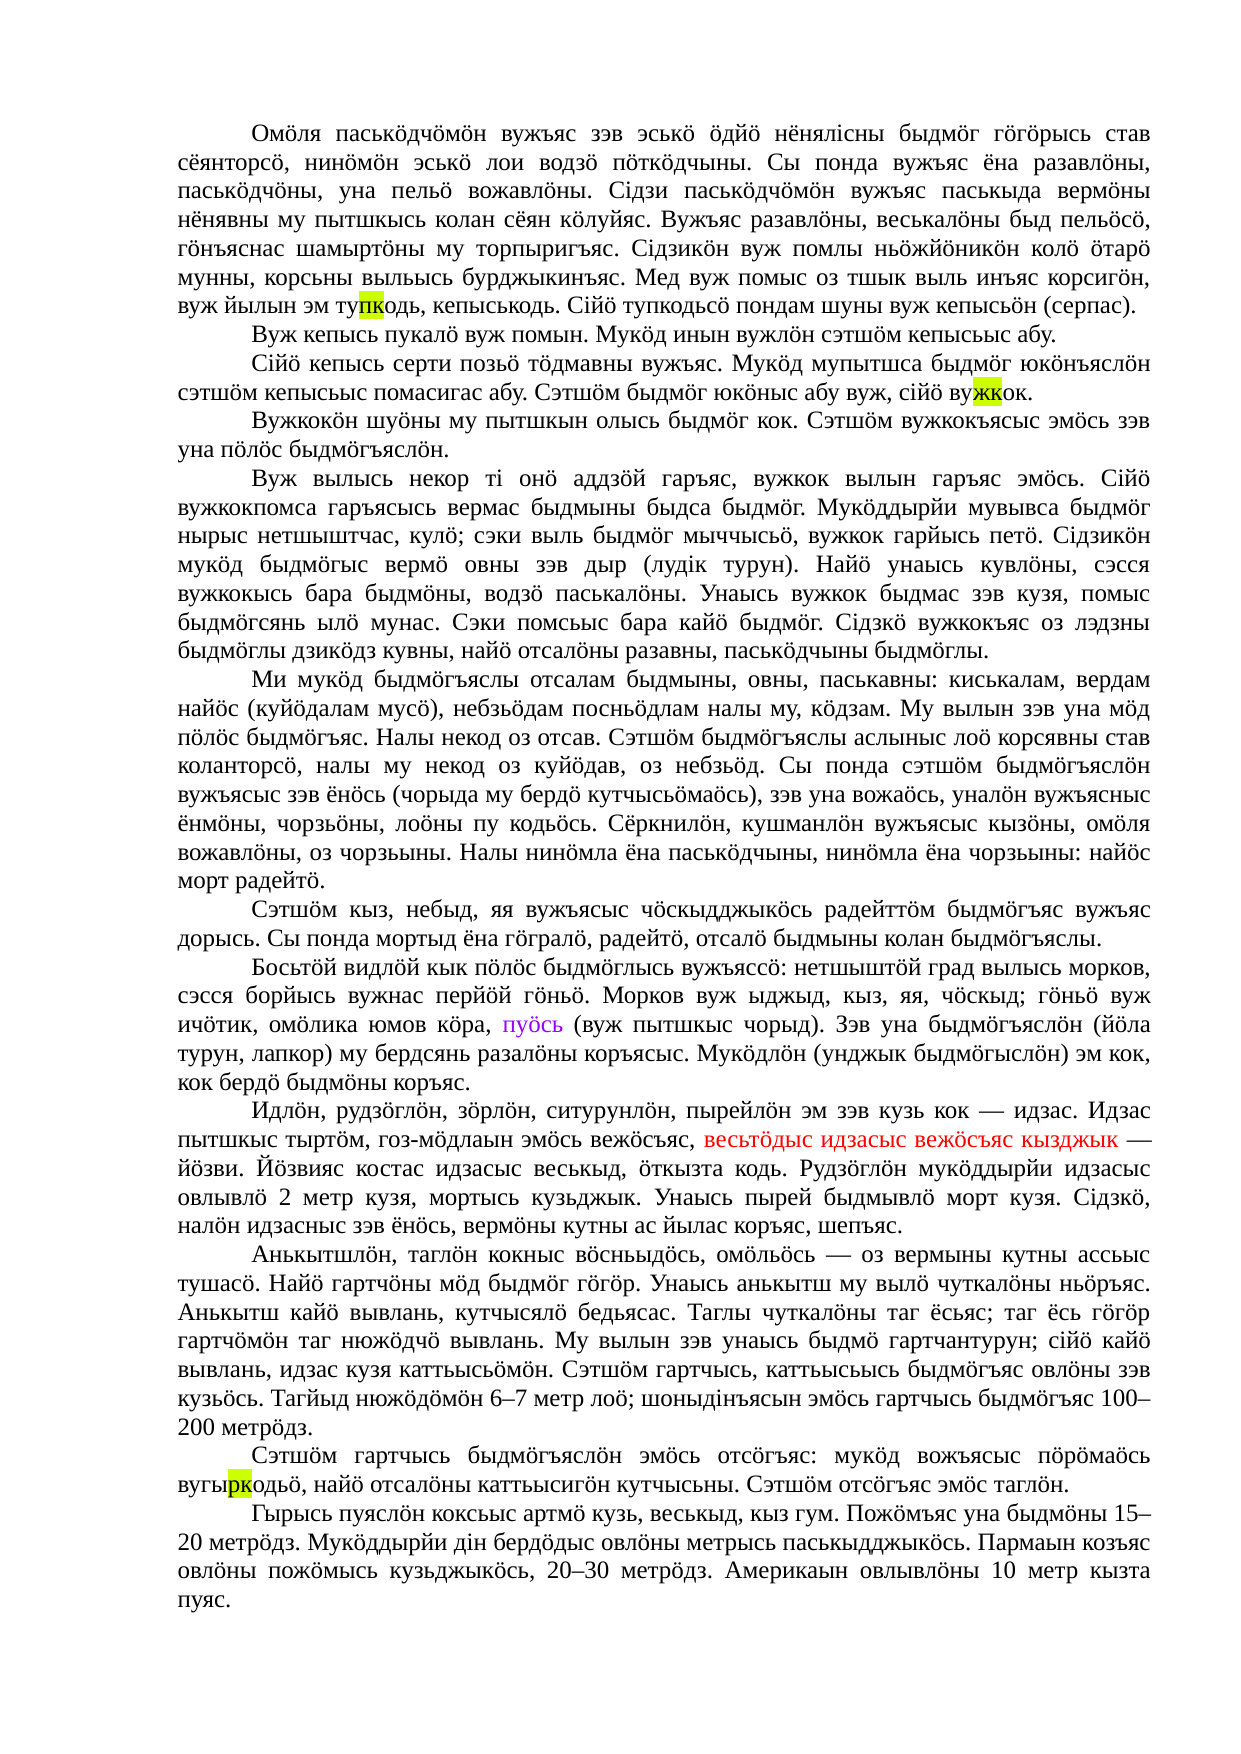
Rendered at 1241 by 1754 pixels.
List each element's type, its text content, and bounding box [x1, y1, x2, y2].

text Гырысь пуяслӧн коксьыс артмӧ кузь, веськыд, кыз гум. Пожӧмъяс уна быдмӧны 15‒20 метрӧдз. Мукӧддырйи дін бердӧдыс овлӧны метрысь паськыдджыкӧсь. Пармаын козъяс овлӧны пожӧмысь кузьджыкӧсь, 20‒30 метрӧдз. Америкаын овлывлӧны 10 метр кызта пуяс. [177, 1498, 1152, 1613]
text Идлӧн, рудзӧглӧн, зӧрлӧн, ситурунлӧн, пырейлӧн эм зэв кузь кок — идзас. Идзас пытшкыс тыртӧм, гоз-мӧдлаын эмӧсь вежӧсъяс, весьтӧдыс идзасыс вежӧсъяс кызджык — йӧзви. Йӧзвияс костас идзасыс веськыд, ӧткызта кодь. Рудзӧглӧн мукӧддырйи идзасыс овлывлӧ 2 метр кузя, мортысь кузьджык. Унаысь пырей быдмывлӧ морт кузя. Сідзкӧ, налӧн идзасныс зэв ёнӧсь, вермӧны кутны ас йылас коръяс, шепъяс. [177, 1096, 1152, 1239]
text Омӧля паськӧдчӧмӧн вужъяс зэв эськӧ ӧдйӧ нёнялісны быдмӧг гӧгӧрысь став сёянторсӧ, нинӧмӧн эськӧ лои водзӧ пӧткӧдчыны. Сы понда вужъяс ёна разавлӧны, паськӧдчӧны, уна пельӧ вожавлӧны. Сідзи паськӧдчӧмӧн вужъяс паськыда вермӧны нёнявны му пытшкысь колан сёян кӧлуйяс. Вужъяс разавлӧны, веськалӧны быд пельӧсӧ, гӧнъяснас шамыртӧны му торпыригъяс. Сідзикӧн вуж помлы ньӧжйӧникӧн колӧ ӧтарӧ мунны, корсьны выльысь бурджыкинъяс. Мед вуж помыс оз тшык выль инъяс корсигӧн, вуж йылын эм тупкодь, кепыськодь. Сійӧ тупкодьсӧ пондам шуны вуж кепысьӧн (серпас). [177, 118, 1152, 319]
text Босьтӧй видлӧй кык пӧлӧс быдмӧглысь вужъяссӧ: нетшыштӧй град вылысь морков, сэсся борйысь вужнас перйӧй гӧньӧ. Морков вуж ыджыд, кыз, яя, чӧскыд; гӧньӧ вуж ичӧтик, омӧлика юмов кӧра, пуӧсь (вуж пытшкыс чорыд). Зэв уна быдмӧгъяслӧн (йӧла турун, лапкор) му бердсянь разалӧны коръясыс. Мукӧдлӧн (унджык быдмӧгыслӧн) эм кок, кок бердӧ быдмӧны коръяс. [177, 952, 1152, 1096]
text Сэтшӧм гартчысь быдмӧгъяслӧн эмӧсь отсӧгъяс: мукӧд вожъясыс пӧрӧмаӧсь вугыркодьӧ, найӧ отсалӧны каттьысигӧн кутчысьны. Сэтшӧм отсӧгъяс эмӧс таглӧн. [177, 1441, 1152, 1498]
text Сійӧ кепысь серти позьӧ тӧдмавны вужъяс. Мукӧд мупытшса быдмӧг юкӧнъяслӧн сэтшӧм кепысьыс помасигас абу. Сэтшӧм быдмӧг юкӧныс абу вуж, сійӧ вужкок. [177, 348, 1152, 406]
text Сэтшӧм кыз, небыд, яя вужъясыс чӧскыдджыкӧсь радейттӧм быдмӧгъяс вужъяс дорысь. Сы понда мортыд ёна гӧгралӧ, радейтӧ, отсалӧ быдмыны колан быдмӧгъяслы. [177, 894, 1152, 952]
text Анькытшлӧн, таглӧн кокныс вӧсньыдӧсь, омӧльӧсь — оз вермыны кутны ассьыс тушасӧ. Найӧ гартчӧны мӧд быдмӧг гӧгӧр. Унаысь анькытш му вылӧ чуткалӧны ньӧръяс. Анькытш кайӧ вывлань, кутчысялӧ бедьясас. Таглы чуткалӧны таг ёсьяс; таг ёсь гӧгӧр гартчӧмӧн таг нюжӧдчӧ вывлань. Му вылын зэв унаысь быдмӧ гартчантурун; сійӧ кайӧ вывлань, идзас кузя каттьысьӧмӧн. Сэтшӧм гартчысь, каттьысьысь быдмӧгъяс овлӧны зэв кузьӧсь. Тагйыд нюжӧдӧмӧн 6‒7 метр лоӧ; шоныдінъясын эмӧсь гартчысь быдмӧгъяс 100‒200 метрӧдз. [177, 1239, 1152, 1441]
text Вужкокӧн шуӧны му пытшкын олысь быдмӧг кок. Сэтшӧм вужкокъясыс эмӧсь зэв уна пӧлӧс быдмӧгъяслӧн. [177, 406, 1152, 463]
text Ми мукӧд быдмӧгъяслы отсалам быдмыны, овны, паськавны: киськалам, вердам найӧс (куйӧдалам мусӧ), небзьӧдам посньӧдлам налы му, кӧдзам. Му вылын зэв уна мӧд пӧлӧс быдмӧгъяс. Налы некод оз отсав. Сэтшӧм быдмӧгъяслы аслыныс лоӧ корсявны став коланторсӧ, налы му некод оз куйӧдав, оз небзьӧд. Сы понда сэтшӧм быдмӧгъяслӧн вужъясыс зэв ёнӧсь (чорыда му бердӧ кутчысьӧмаӧсь), зэв уна вожаӧсь, уналӧн вужъясныс ёнмӧны, чорзьӧны, лоӧны пу кодьӧсь. Сёркнилӧн, кушманлӧн вужъясыс кызӧны, омӧля вожавлӧны, оз чорзьыны. Налы нинӧмла ёна паськӧдчыны, нинӧмла ёна чорзьыны: найӧс морт радейтӧ. [177, 664, 1152, 894]
text Вуж вылысь некор ті онӧ аддзӧй гаръяс, вужкок вылын гаръяс эмӧсь. Сійӧ вужкокпомса гаръясысь вермас быдмыны быдса быдмӧг. Мукӧддырйи мувывса быдмӧг нырыс нетшыштчас, кулӧ; сэки выль быдмӧг мыччысьӧ, вужкок гарйысь петӧ. Сідзикӧн мукӧд быдмӧгыс вермӧ овны зэв дыр (лудік турун). Найӧ унаысь кувлӧны, сэсся вужкокысь бара быдмӧны, водзӧ паськалӧны. Унаысь вужкок быдмас зэв кузя, помыс быдмӧгсянь ылӧ мунас. Сэки помсьыс бара кайӧ быдмӧг. Сідзкӧ вужкокъяс оз лэдзны быдмӧглы дзикӧдз кувны, найӧ отсалӧны разавны, паськӧдчыны быдмӧглы. [177, 463, 1152, 664]
text Вуж кепысь пукалӧ вуж помын. Мукӧд инын вужлӧн сэтшӧм кепысьыс абу. [177, 319, 1152, 348]
